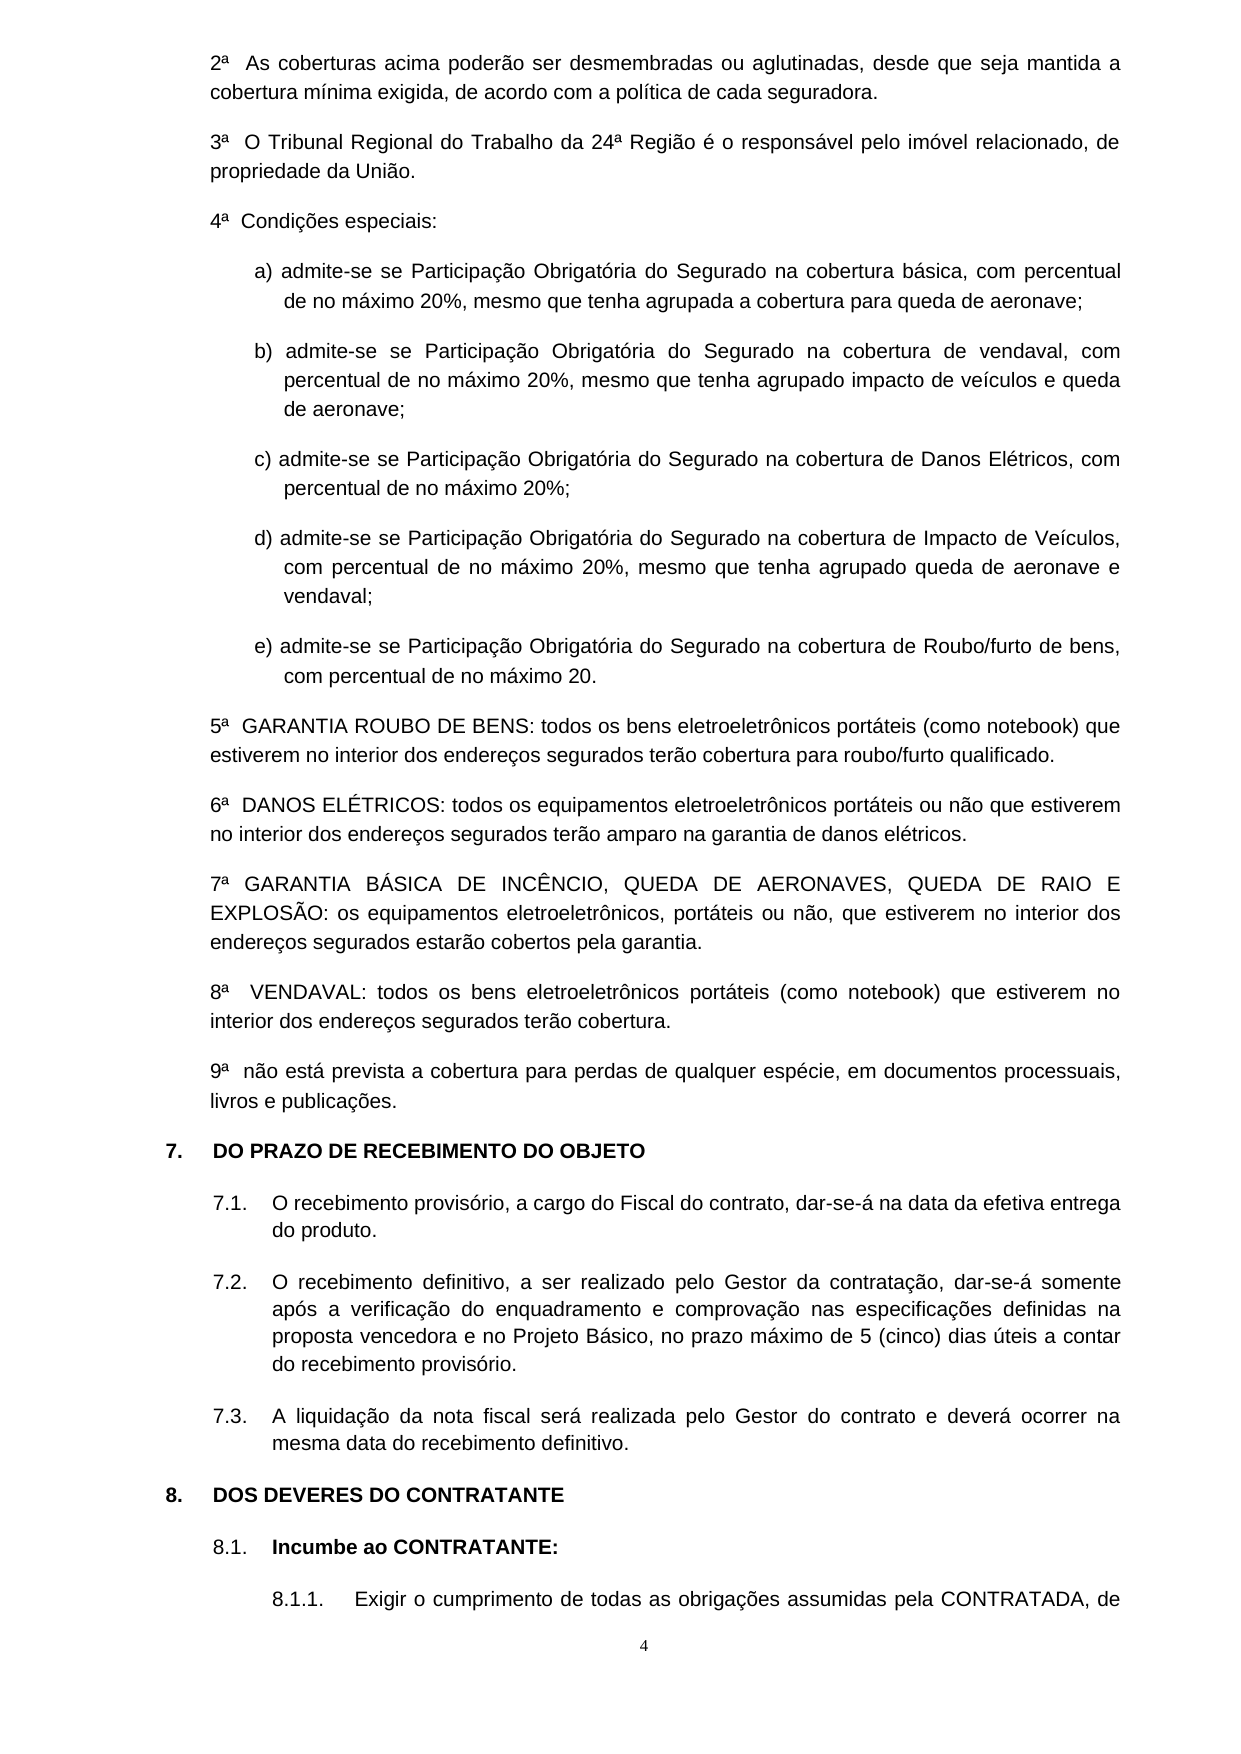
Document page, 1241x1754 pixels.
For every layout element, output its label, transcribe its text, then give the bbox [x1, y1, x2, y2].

text c) admite-se se Participação Obrigatória do Segurado na cobertura de Danos Elétricos, com percentual de no máximo 20%; [254, 443, 1122, 501]
text 8ª VENDAVAL: todos os bens eletroeletrônicos portáteis (como notebook) que estiverem no interior dos endereços segurados terão cobertura. [210, 976, 1122, 1035]
text 6ª DANOS ELÉTRICOS: todos os equipamentos eletroeletrônicos portáteis ou não que estiverem no interior dos endereços segurados terão amparo na garantia de danos elétricos. [210, 789, 1122, 847]
text 3ª O Tribunal Regional do Trabalho da 24ª Região é o responsável pelo imóvel relacionado, de propriedade da União. [210, 126, 1122, 185]
text d) admite-se se Participação Obrigatória do Segurado na cobertura de Impacto de Veículos, com percentual de no máximo 20%, mesmo que tenha agrupado queda de aeronave e vendaval; [254, 522, 1122, 610]
text 4ª Condições especiais: [210, 206, 1122, 235]
list DOS DEVERES DO CONTRATANTE [165, 1481, 1122, 1508]
text 2ª As coberturas acima poderão ser desmembradas ou aglutinadas, desde que seja mantida a cobertura mínima exigida, de acordo com a política de cada seguradora. [210, 47, 1122, 106]
text b) admite-se se Participação Obrigatória do Segurado na cobertura de vendaval, com percentual de no máximo 20%, mesmo que tenha agrupado impacto de veículos e queda de aeronave; [254, 335, 1122, 422]
text 9ª não está prevista a cobertura para perdas de qualquer espécie, em documentos processuais, livros e publicações. [210, 1056, 1122, 1114]
list O recebimento provisório, a cargo do Fiscal do contrato, dar-se-á na data da efetiva entrega do produto. [213, 1189, 1122, 1243]
text 7ª GARANTIA BÁSICA DE INCÊNCIO, QUEDA DE AERONAVES, QUEDA DE RAIO E EXPLOSÃO: os equipamentos eletroeletrônicos, portáteis ou não, que estiverem no interior dos endereços segurados estarão cobertos pela garantia. [210, 868, 1122, 956]
text 5ª GARANTIA ROUBO DE BENS: todos os bens eletroeletrônicos portáteis (como notebook) que estiverem no interior dos endereços segurados terão cobertura para roubo/furto qualificado. [210, 710, 1122, 768]
list Exigir o cumprimento de todas as obrigações assumidas pela CONTRATADA, de [272, 1585, 1122, 1612]
list DO PRAZO DE RECEBIMENTO DO OBJETO [165, 1137, 1122, 1164]
list O recebimento definitivo, a ser realizado pelo Gestor da contratação, dar-se-á somente após a verificação do enquadramento e comprovação nas especificações definidas na proposta vencedora e no Projeto Básico, no prazo máximo de 5 (cinco) dias úteis a contar do recebimento provisório. [213, 1268, 1122, 1376]
list Incumbe ao CONTRATANTE: [213, 1533, 1122, 1560]
text a) admite-se se Participação Obrigatória do Segurado na cobertura básica, com percentual de no máximo 20%, mesmo que tenha agrupada a cobertura para queda de aeronave; [254, 256, 1122, 314]
list A liquidação da nota fiscal será realizada pelo Gestor do contrato e deverá ocorrer na mesma data do recebimento definitivo. [213, 1401, 1122, 1456]
text e) admite-se se Participação Obrigatória do Segurado na cobertura de Roubo/furto de bens, com percentual de no máximo 20. [254, 631, 1122, 689]
